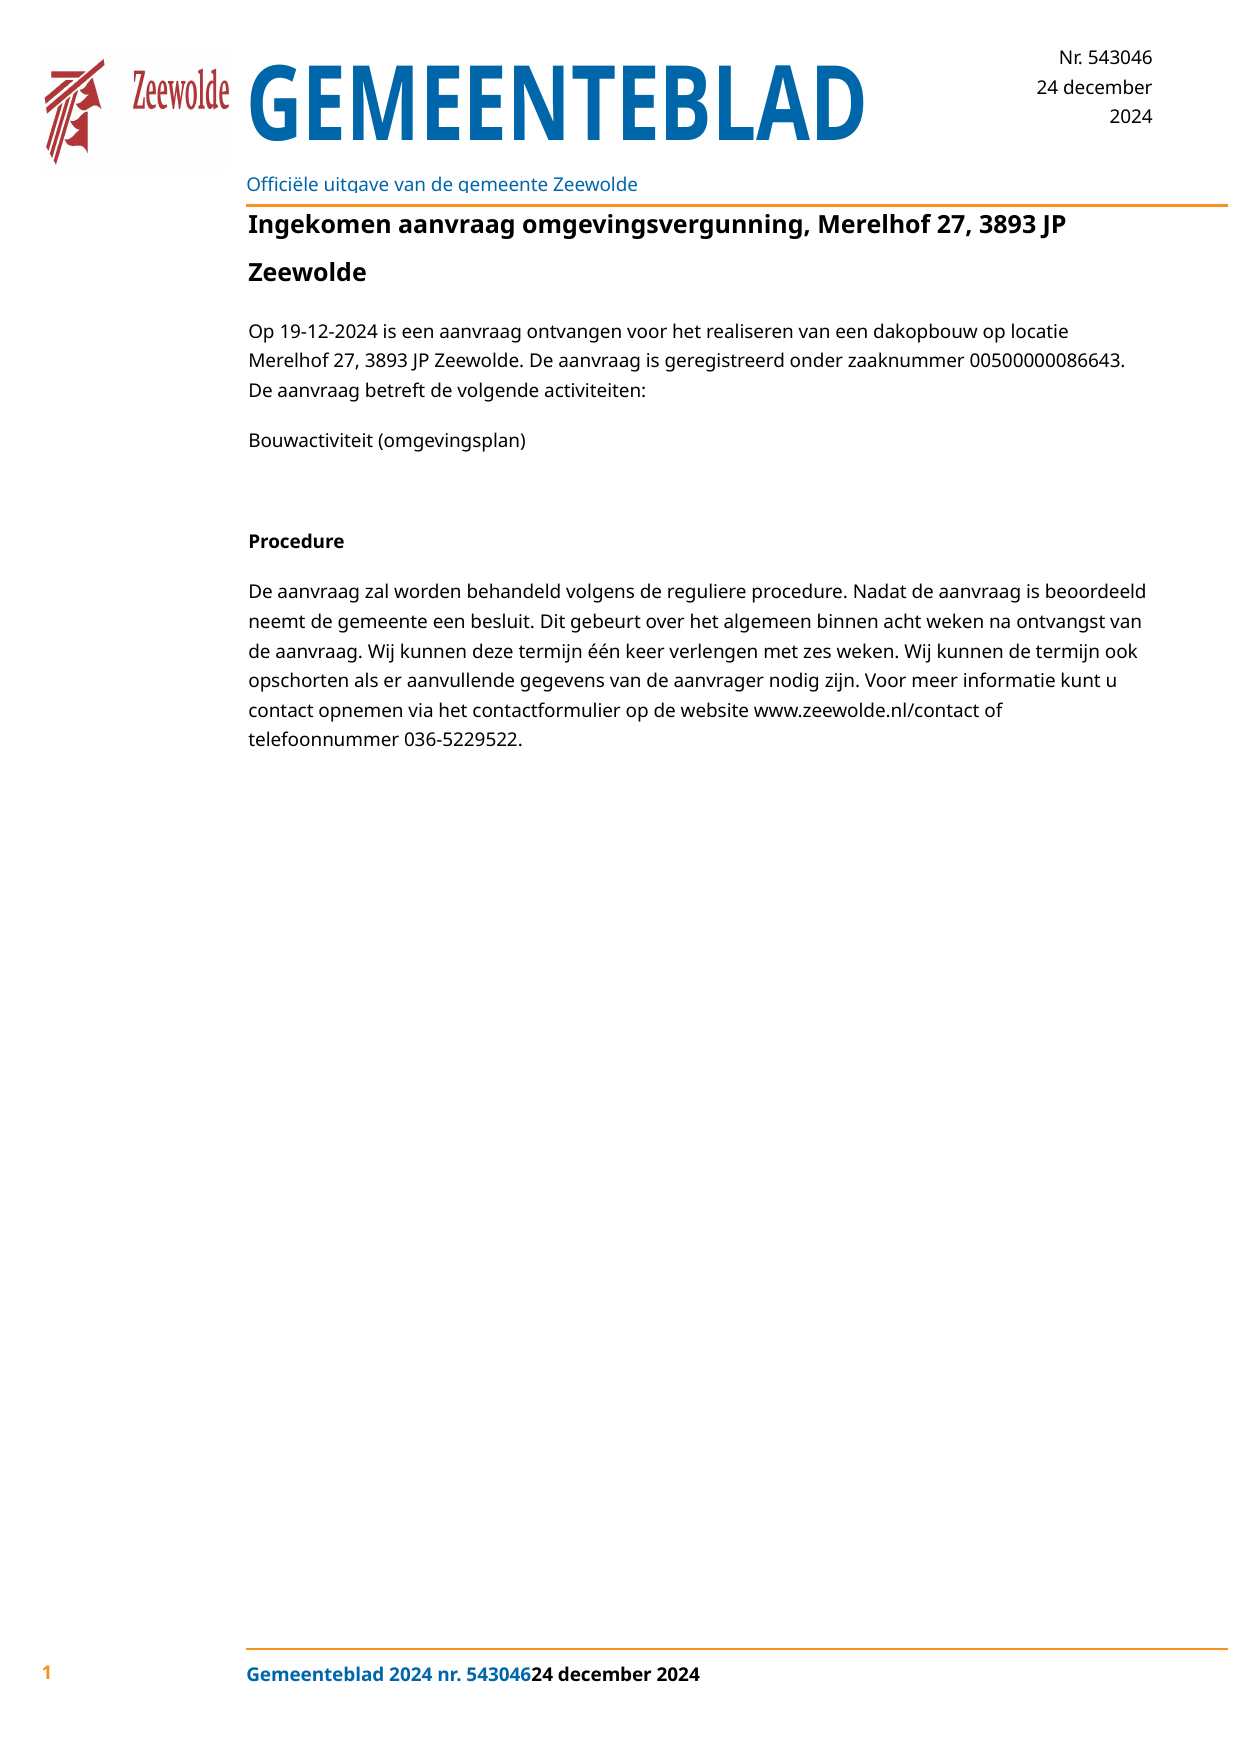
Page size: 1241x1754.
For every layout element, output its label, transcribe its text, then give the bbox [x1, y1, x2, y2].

picture [41, 47, 231, 172]
text Op 19-12-2024 is een aanvraag ontvangen voor het realiseren van een dakopbouw op locatie Merelhof 27, 3893 JP Zeewolde. De aanvraag is geregistreerd onder zaaknummer 00500000086643. De aanvraag betreft de volgende activiteiten: [248, 318, 1152, 403]
text Ingekomen aanvraag omgevingsvergunning, Merelhof 27, 3893 JP Zeewolde [248, 207, 1152, 288]
text De aanvraag zal worden behandeld volgens de reguliere procedure. Nadat de aanvraag is beoordeeld neemt de gemeente een besluit. Dit gebeurt over het algemeen binnen acht weken na ontvangst van de aanvraag. Wij kunnen deze termijn één keer verlengen met zes weken. Wij kunnen de termijn ook opschorten als er aanvullende gegevens van de aanvrager nodig zijn. Voor meer informatie kunt u contact opnemen via het contactformulier op de website www.zeewolde.nl/contact of telefoonnummer 036-5229522. [248, 579, 1152, 752]
text Bouwactiviteit (omgevingsplan) [248, 427, 1152, 453]
text Procedure [248, 528, 1152, 554]
